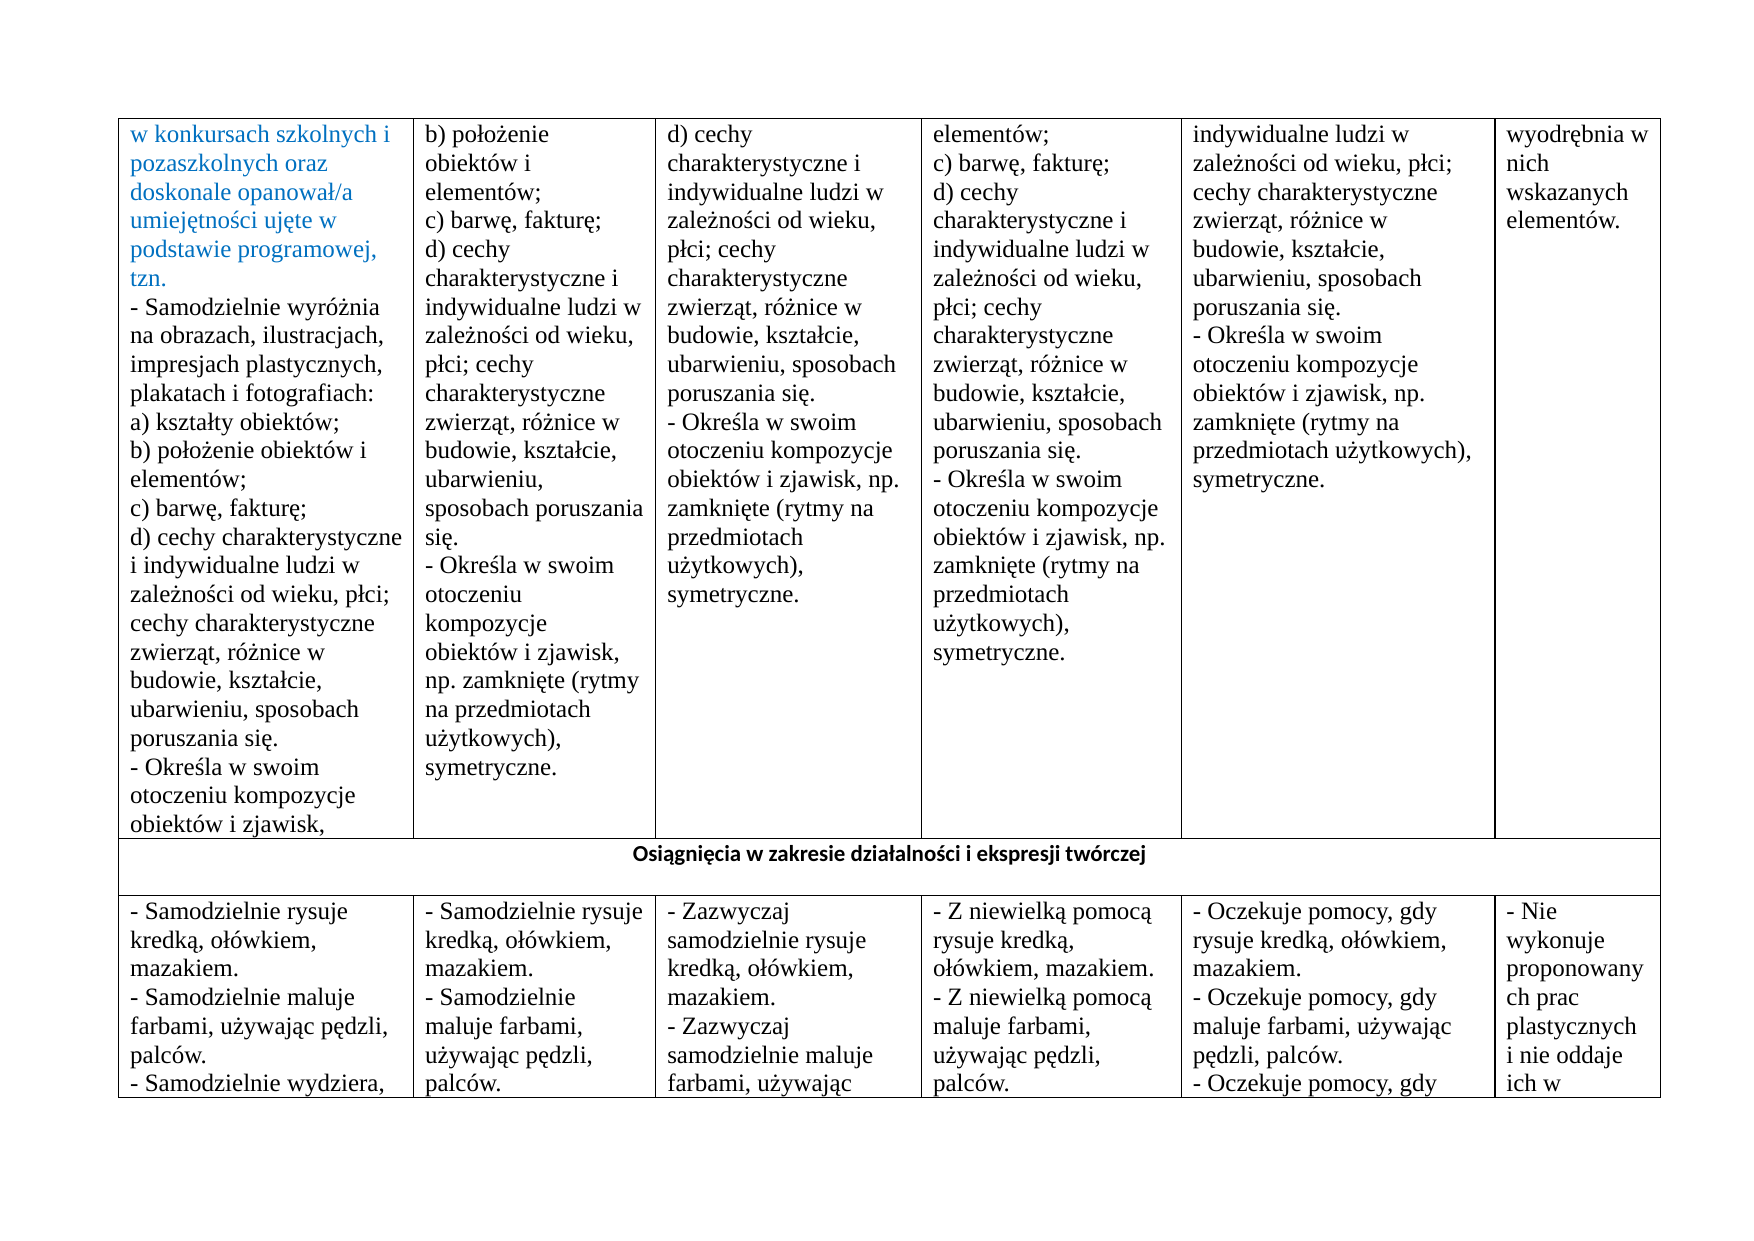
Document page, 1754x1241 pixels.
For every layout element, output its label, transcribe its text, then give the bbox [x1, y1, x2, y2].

table_cell - Z niewielką pomocą rysuje kredką, ołówkiem, mazakiem. - Z niewielką pomocą maluje farbami, używając pędzli, palców. [922, 896, 1181, 1097]
table_cell indywidualne ludzi w zależności od wieku, płci; cechy charakterystyczne zwierząt, różnice w budowie, kształcie, ubarwieniu, sposobach poruszania się. - Określa w swoim otoczeniu kompozycje obiektów i zjawisk, np. zamknięte (rytmy na przedmiotach użytkowych), symetryczne. [1182, 119, 1494, 838]
table_cell b) położenie obiektów i elementów; c) barwę, fakturę; d) cechy charakterystyczne i indywidualne ludzi w zależności od wieku, płci; cechy charakterystyczne zwierząt, różnice w budowie, kształcie, ubarwieniu, sposobach poruszania się. - Określa w swoim otoczeniu kompozycje obiektów i zjawisk, np. zamknięte (rytmy na przedmiotach użytkowych), symetryczne. [414, 119, 655, 838]
table_cell - Samodzielnie rysuje kredką, ołówkiem, mazakiem. - Samodzielnie maluje farbami, używając pędzli, palców. - Samodzielnie wydziera, [119, 896, 413, 1097]
table_cell - Samodzielnie rysuje kredką, ołówkiem, mazakiem. - Samodzielnie maluje farbami, używając pędzli, palców. [414, 896, 655, 1097]
table_cell Osiągnięcia w zakresie działalności i ekspresji twórczej [119, 839, 1660, 895]
table_cell - Oczekuje pomocy, gdy rysuje kredką, ołówkiem, mazakiem. - Oczekuje pomocy, gdy maluje farbami, używając pędzli, palców. - Oczekuje pomocy, gdy [1182, 896, 1494, 1097]
table_cell w konkursach szkolnych i pozaszkolnych oraz doskonale opanował/a umiejętności ujęte w podstawie programowej, tzn. - Samodzielnie wyróżnia na obrazach, ilustracjach, impresjach plastycznych, plakatach i fotografiach: a) kształty obiektów; b) położenie obiektów i elementów; c) barwę, fakturę; d) cechy charakterystyczne i indywidualne ludzi w zależności od wieku, płci; cechy charakterystyczne zwierząt, różnice w budowie, kształcie, ubarwieniu, sposobach poruszania się. - Określa w swoim otoczeniu kompozycje obiektów i zjawisk, [119, 119, 413, 838]
table_cell - Zazwyczaj samodzielnie rysuje kredką, ołówkiem, mazakiem. - Zazwyczaj samodzielnie maluje farbami, używając [656, 896, 921, 1097]
table_cell - Nie wykonuje proponowanych prac plastycznych i nie oddaje ich w [1496, 896, 1660, 1097]
table_cell d) cechy charakterystyczne i indywidualne ludzi w zależności od wieku, płci; cechy charakterystyczne zwierząt, różnice w budowie, kształcie, ubarwieniu, sposobach poruszania się. - Określa w swoim otoczeniu kompozycje obiektów i zjawisk, np. zamknięte (rytmy na przedmiotach użytkowych), symetryczne. [656, 119, 921, 838]
table_cell wyodrębnia w nich wskazanych elementów. [1496, 119, 1660, 838]
table_cell elementów; c) barwę, fakturę; d) cechy charakterystyczne i indywidualne ludzi w zależności od wieku, płci; cechy charakterystyczne zwierząt, różnice w budowie, kształcie, ubarwieniu, sposobach poruszania się. - Określa w swoim otoczeniu kompozycje obiektów i zjawisk, np. zamknięte (rytmy na przedmiotach użytkowych), symetryczne. [922, 119, 1181, 838]
